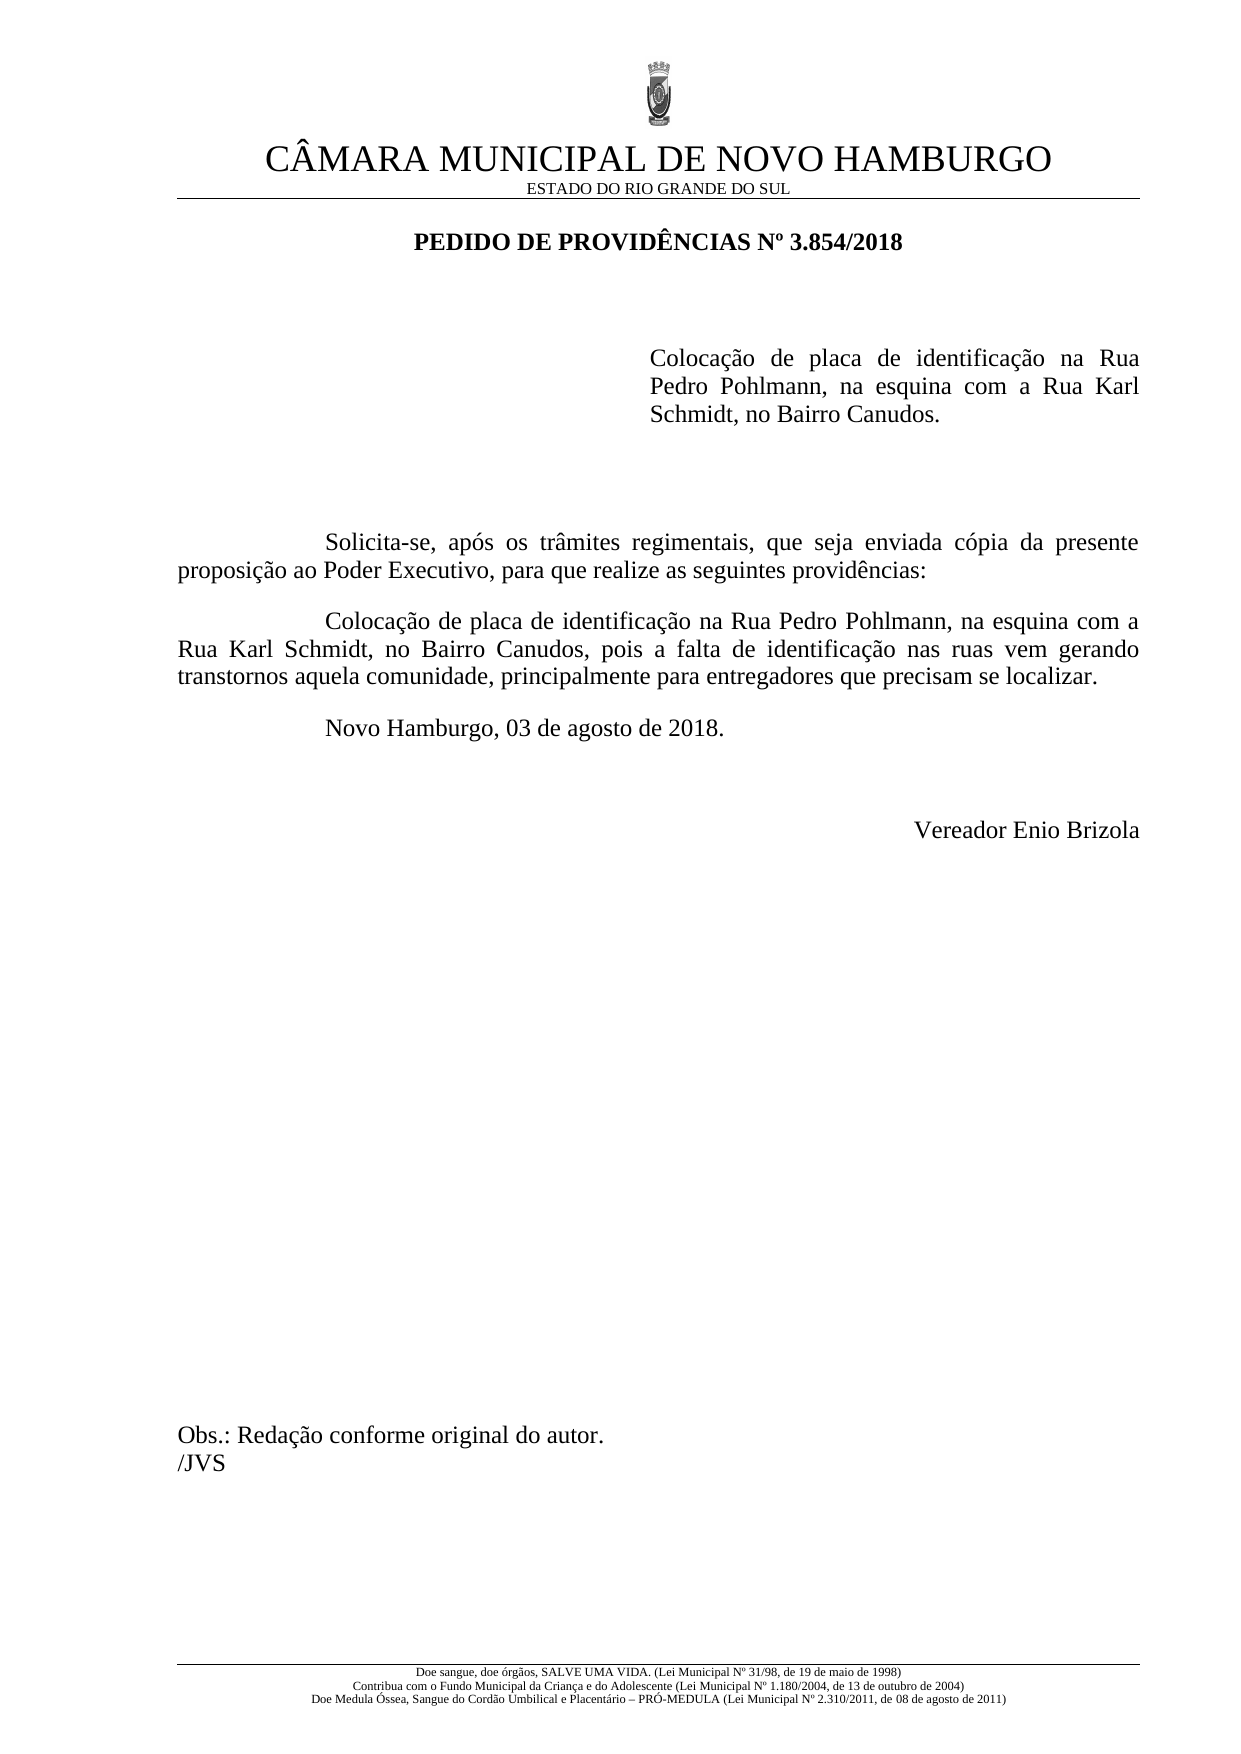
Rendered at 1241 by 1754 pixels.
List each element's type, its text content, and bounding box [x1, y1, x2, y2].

text /JVS [177, 1449, 1140, 1477]
text Novo Hamburgo, 03 de agosto de 2018. [177, 714, 1140, 741]
text Solicita-se, após os trâmites regimentais, que seja enviada cópia da presente proposição ao Poder Executivo, para que realize as seguintes providências: [177, 528, 1140, 583]
text Obs.: Redação conforme original do autor. [177, 1422, 1140, 1449]
text Vereador Enio Brizola [177, 816, 1140, 844]
text Colocação de placa de identificação na Rua Pedro Pohlmann, na esquina com a Rua Karl Schmidt, no Bairro Canudos. [649, 344, 1140, 428]
text Colocação de placa de identificação na Rua Pedro Pohlmann, na esquina com a Rua Karl Schmidt, no Bairro Canudos, pois a falta de identificação nas ruas vem gerando transtornos aquela comunidade, principalmente para entregadores que precisam se localizar. [177, 607, 1140, 690]
text PEDIDO DE PROVIDÊNCIAS Nº 3.854/2018 [177, 228, 1140, 256]
